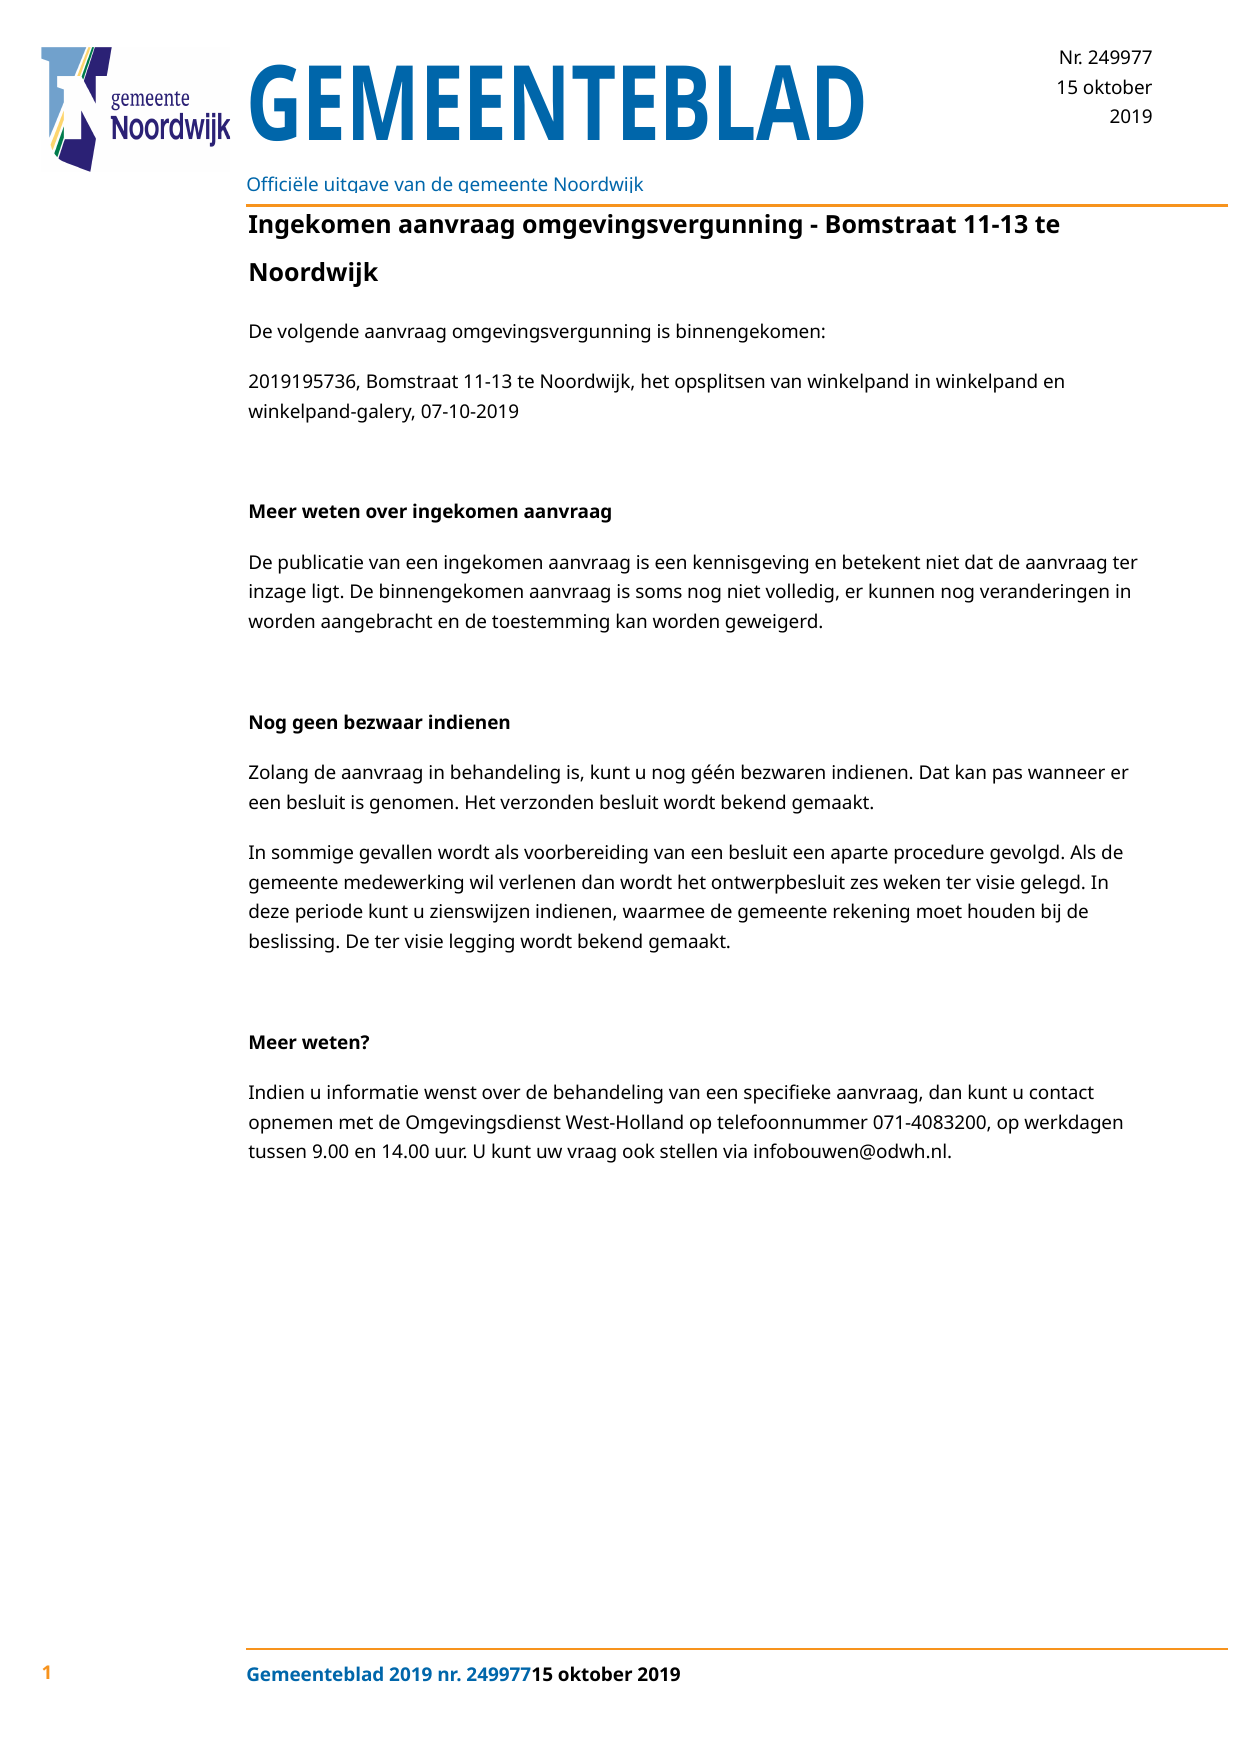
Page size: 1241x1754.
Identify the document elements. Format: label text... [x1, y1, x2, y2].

text Meer weten? [248, 1029, 1152, 1055]
text De volgende aanvraag omgevingsvergunning is binnengekomen: [248, 318, 1152, 344]
text Indien u informatie wenst over de behandeling van een specifieke aanvraag, dan kunt u contact opnemen met de Omgevingsdienst West-Holland op telefoonnummer 071-4083200, op werkdagen tussen 9.00 en 14.00 uur. U kunt uw vraag ook stellen via infobouwen@odwh.nl. [248, 1079, 1152, 1164]
picture [41, 47, 231, 172]
text Zolang de aanvraag in behandeling is, kunt u nog géén bezwaren indienen. Dat kan pas wanneer er een besluit is genomen. Het verzonden besluit wordt bekend gemaakt. [248, 759, 1152, 815]
text In sommige gevallen wordt als voorbereiding van een besluit een aparte procedure gevolgd. Als de gemeente medewerking wil verlenen dan wordt het ontwerpbesluit zes weken ter visie gelegd. In deze periode kunt u zienswijzen indienen, waarmee de gemeente rekening moet houden bij de beslissing. De ter visie legging wordt bekend gemaakt. [248, 839, 1152, 954]
text Meer weten over ingekomen aanvraag [248, 499, 1152, 524]
text De publicatie van een ingekomen aanvraag is een kennisgeving en betekent niet dat de aanvraag ter inzage ligt. De binnengekomen aanvraag is soms nog niet volledig, er kunnen nog veranderingen in worden aangebracht en de toestemming kan worden geweigerd. [248, 549, 1152, 634]
text Nog geen bezwaar indienen [248, 709, 1152, 735]
text Ingekomen aanvraag omgevingsvergunning - Bomstraat 11-13 te Noordwijk [248, 207, 1152, 288]
text 2019195736, Bomstraat 11-13 te Noordwijk, het opsplitsen van winkelpand in winkelpand en winkelpand-galery, 07-10-2019 [248, 368, 1152, 424]
